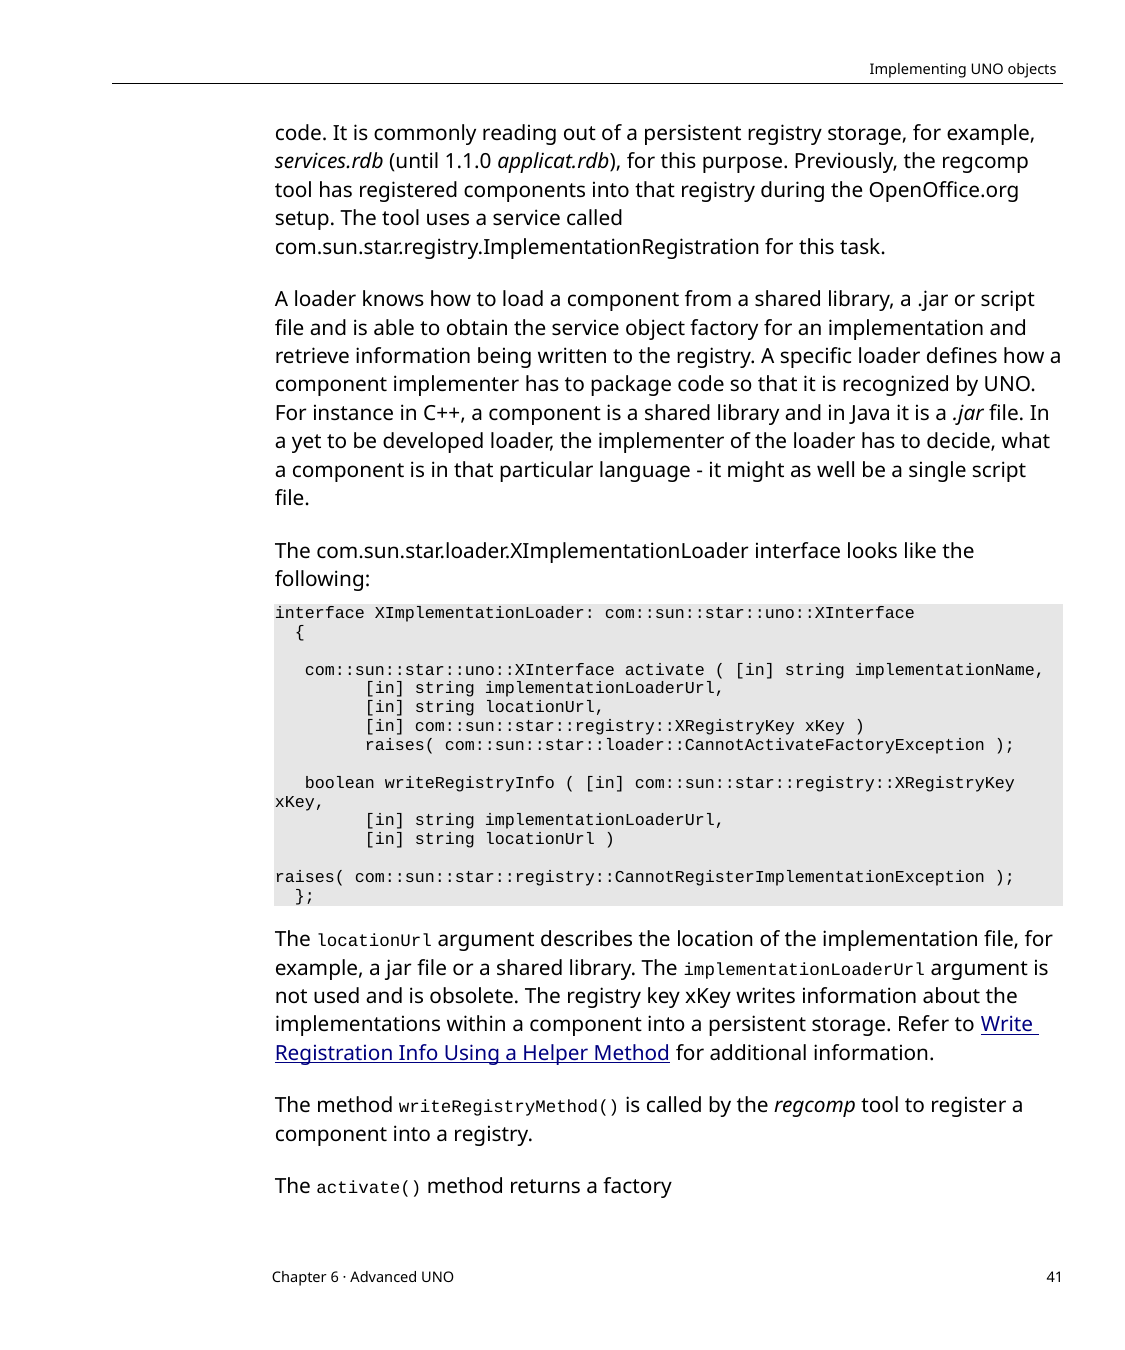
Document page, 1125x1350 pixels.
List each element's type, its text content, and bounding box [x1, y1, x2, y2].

text A loader knows how to load a component from a shared library, a .jar or script file and is able to obtain the service object factory for an implementation and retrieve information being written to the registry. A specific loader defines how a component implementer has to package code so that it is recognized by UNO. For instance in C++, a component is a shared library and in Java it is a .jar file. In a yet to be developed loader, the implementer of the loader has to decide, what a component is in that particular language - it might as well be a single script file. [274, 284, 1063, 512]
text code. It is commonly reading out of a persistent registry storage, for example, services.rdb (until 1.1.0 applicat.rdb), for this purpose. Previously, the regcomp tool has registered components into that registry during the OpenOffice.org setup. The tool uses a service called com.sun.star.registry.ImplementationRegistration for this task. [274, 118, 1063, 260]
text interface XImplementationLoader: com::sun::star::uno::XInterface { com::sun::star::uno::XInterface activate ( [in] string implementationName, [in] string implementationLoaderUrl, [in] string locationUrl, [in] com::sun::star::registry::XRegistryKey xKey ) raises( com::sun::star::loader::CannotActivateFactoryException ); boolean writeRegistryInfo ( [in] com::sun::star::registry::XRegistryKey xKey, [in] string implementationLoaderUrl, [in] string locationUrl ) raises( com::sun::star::registry::CannotRegisterImplementationException ); }; [274, 604, 1063, 906]
text The activate() method returns a factory [274, 1171, 1063, 1199]
text The com.sun.star.loader.XImplementationLoader interface looks like the following: [274, 536, 1063, 593]
text The method writeRegistryMethod() is called by the regcomp tool to register a component into a registry. [274, 1090, 1063, 1147]
text The locationUrl argument describes the location of the implementation file, for example, a jar file or a shared library. The implementationLoaderUrl argument is not used and is obsolete. The registry key xKey writes information about the implementations within a component into a persistent storage. Refer to Write Registration Info Using a Helper Method for additional information. [274, 924, 1063, 1066]
